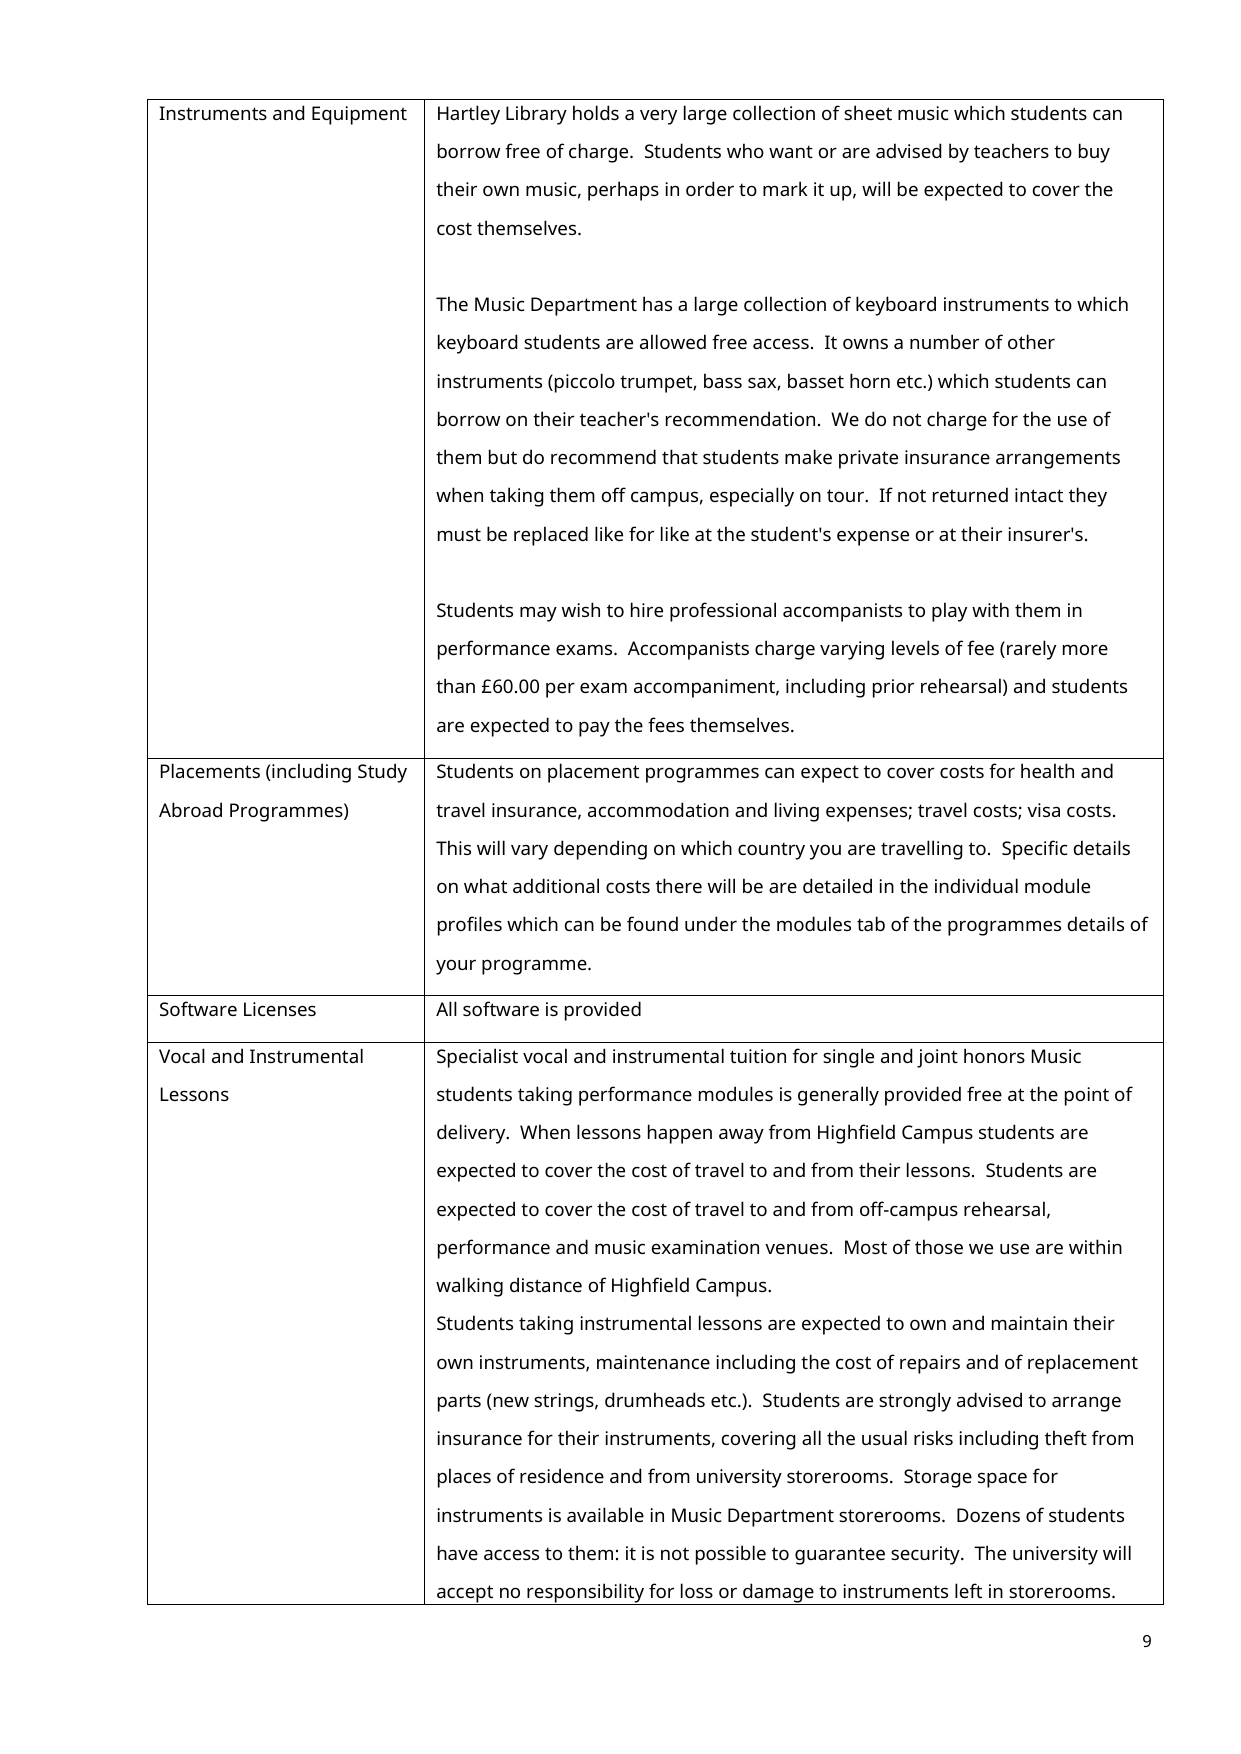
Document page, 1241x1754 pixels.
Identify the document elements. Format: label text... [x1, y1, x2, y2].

table_cell Vocal and Instrumental Lessons [148, 1043, 424, 1604]
table_cell Instruments and Equipment [148, 100, 424, 758]
table_cell Hartley Library holds a very large collection of sheet music which students can borrow free of charge. Students who want or are advised by teachers to buy their own music, perhaps in order to mark it up, will be expected to cover the cost themselves. The Music Department has a large collection of keyboard instruments to which keyboard students are allowed free access. It owns a number of other instruments (piccolo trumpet, bass sax, basset horn etc.) which students can borrow on their teacher's recommendation. We do not charge for the use of them but do recommend that students make private insurance arrangements when taking them off campus, especially on tour. If not returned intact they must be replaced like for like at the student's expense or at their insurer's. Students may wish to hire professional accompanists to play with them in performance exams. Accompanists charge varying levels of fee (rarely more than £60.00 per exam accompaniment, including prior rehearsal) and students are expected to pay the fees themselves. [425, 100, 1163, 758]
table_cell Software Licenses [148, 996, 424, 1042]
table_cell All software is provided [425, 996, 1163, 1042]
table_cell Specialist vocal and instrumental tuition for single and joint honors Music students taking performance modules is generally provided free at the point of delivery. When lessons happen away from Highfield Campus students are expected to cover the cost of travel to and from their lessons. Students are expected to cover the cost of travel to and from off-campus rehearsal, performance and music examination venues. Most of those we use are within walking distance of Highfield Campus. Students taking instrumental lessons are expected to own and maintain their own instruments, maintenance including the cost of repairs and of replacement parts (new strings, drumheads etc.). Students are strongly advised to arrange insurance for their instruments, covering all the usual risks including theft from places of residence and from university storerooms. Storage space for instruments is available in Music Department storerooms. Dozens of students have access to them: it is not possible to guarantee security. The university will accept no responsibility for loss or damage to instruments left in storerooms. [425, 1043, 1163, 1604]
table_cell Students on placement programmes can expect to cover costs for health and travel insurance, accommodation and living expenses; travel costs; visa costs. This will vary depending on which country you are travelling to. Specific details on what additional costs there will be are detailed in the individual module profiles which can be found under the modules tab of the programmes details of your programme. [425, 759, 1163, 995]
table_cell Placements (including Study Abroad Programmes) [148, 759, 424, 995]
